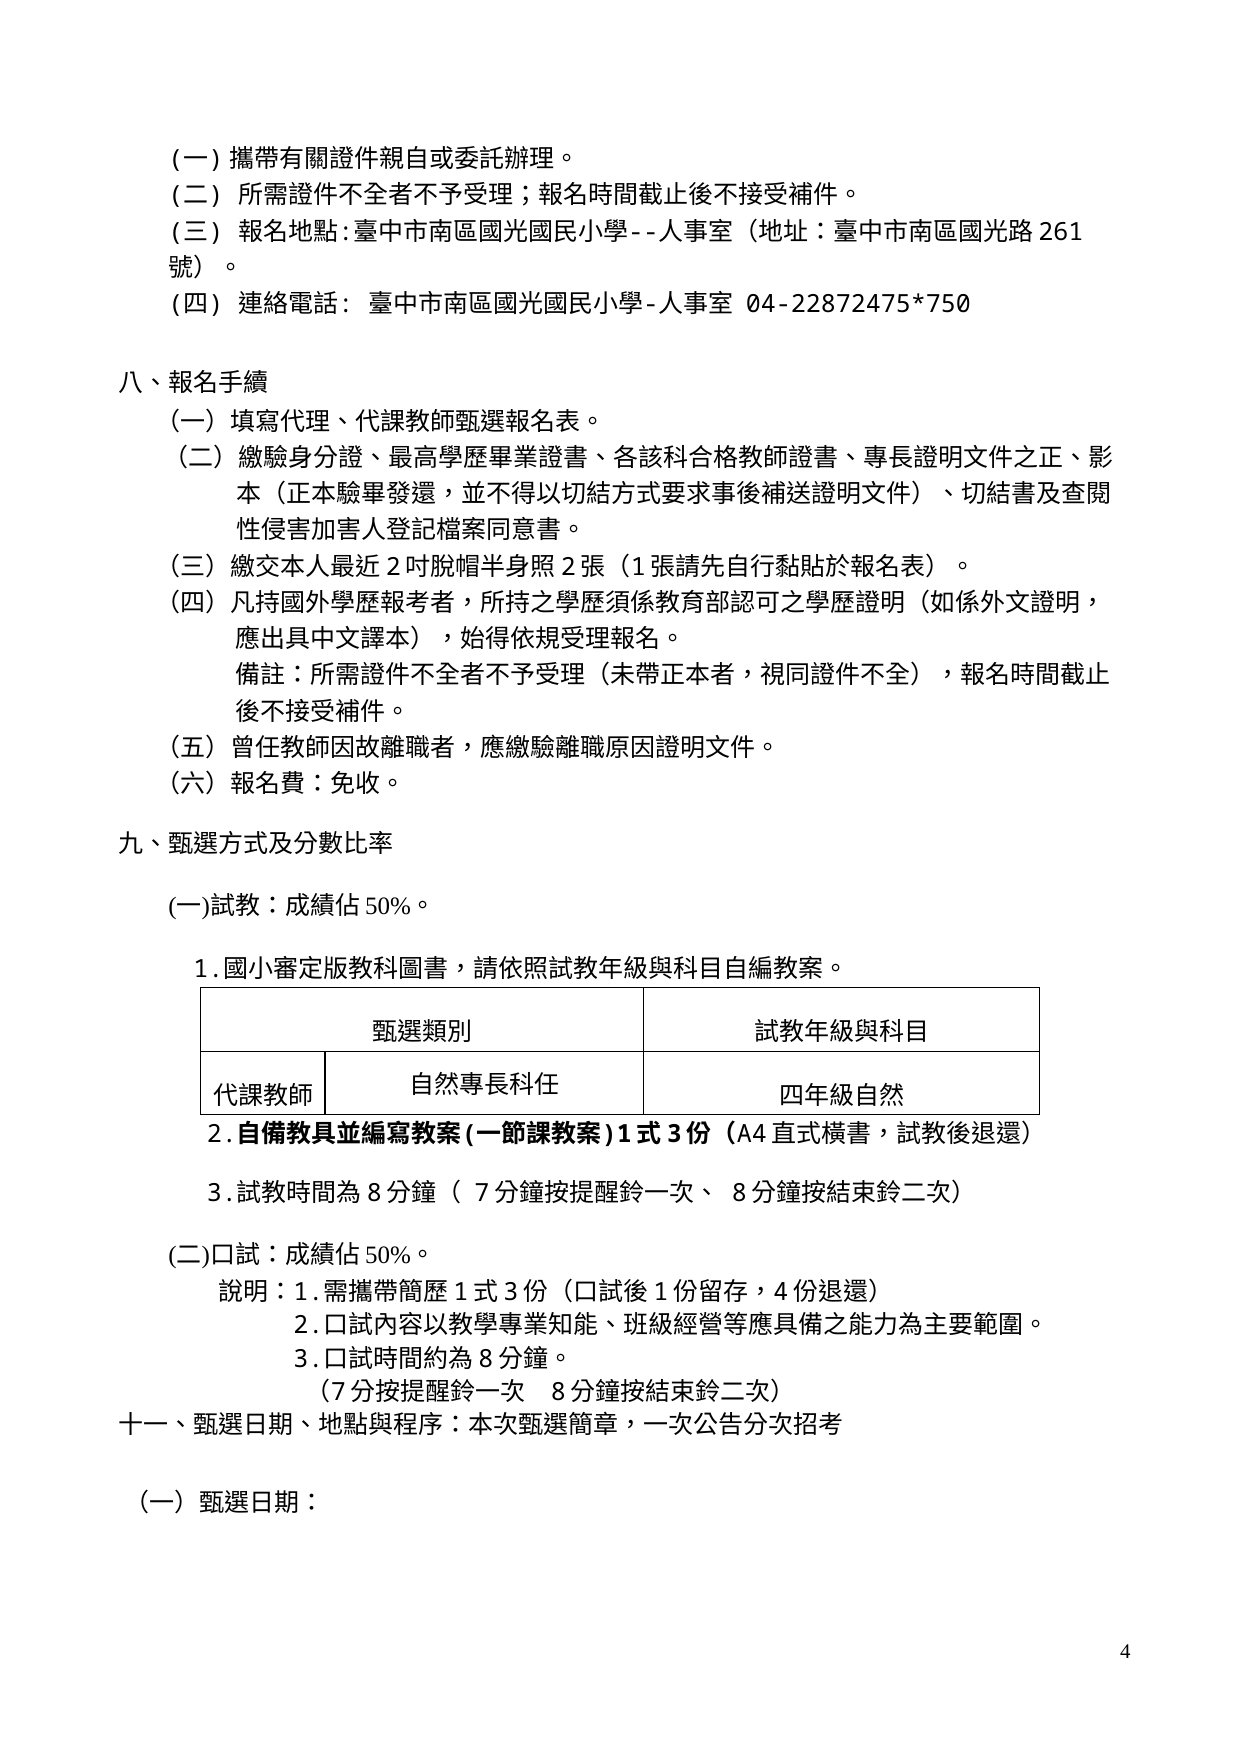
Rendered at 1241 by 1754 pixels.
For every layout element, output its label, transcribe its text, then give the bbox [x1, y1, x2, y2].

text (二) 所需證件不全者不予受理；報名時間截止後不接受補件。 [168, 175, 1122, 211]
text （7分按提醒鈴一次 8分鐘按結束鈴二次） [306, 1374, 1122, 1407]
text （一）填寫代理、代課教師甄選報名表。 [118, 401, 1122, 437]
text (二)口試：成績佔50%。 [168, 1211, 1122, 1274]
table_header 試教年級與科目 [644, 988, 1039, 1051]
text 說明：1.需攜帶簡歷1式3份（口試後1份留存，4份退還） [218, 1274, 1122, 1307]
table_cell 四年級自然 [644, 1052, 1039, 1114]
text (一) 攜帶有關證件親自或委託辦理。 [168, 138, 1122, 175]
text （二）繳驗身分證、最高學歷畢業證書、各該科合格教師證書、專長證明文件之正、影本（正本驗畢發還，並不得以切結方式要求事後補送證明文件）、切結書及查閱性侵害加害人登記檔案同意書。 [118, 437, 1122, 546]
text (四) 連絡電話: 臺中市南區國光國民小學-人事室 04-22872475*750 [168, 283, 1122, 320]
text 2.口試內容以教學專業知能、班級經營等應具備之能力為主要範圍。 [293, 1307, 1122, 1340]
text （三）繳交本人最近2吋脫帽半身照2張（1張請先自行黏貼於報名表）。 [156, 546, 1122, 582]
text 備註：所需證件不全者不予受理（未帶正本者，視同證件不全），報名時間截止 [235, 655, 1122, 691]
text 3.試教時間為8分鐘（ 7分鐘按提醒鈴一次、 8分鐘按結束鈴二次） [118, 1149, 1122, 1211]
text 1.國小審定版教科圖書，請依照試教年級與科目自編教案。 [118, 925, 1122, 987]
text 後不接受補件。 [235, 691, 1122, 727]
text （六）報名費：免收。 [156, 763, 1122, 800]
text 十一、甄選日期、地點與程序：本次甄選簡章，一次公告分次招考 [118, 1407, 1122, 1440]
text (一)試教：成績佔50%。 [168, 862, 1122, 925]
table_header 甄選類別 [201, 988, 643, 1051]
text （一）甄選日期： [118, 1459, 1122, 1522]
text (三) 報名地點:臺中市南區國光國民小學--人事室（地址：臺中市南區國光路261號）。 [168, 211, 1122, 283]
text 3.口試時間約為8分鐘。 [293, 1340, 1122, 1374]
text （四）凡持國外學歷報考者，所持之學歷須係教育部認可之學歷證明（如係外文證明，應出具中文譯本），始得依規受理報名。 [156, 582, 1122, 655]
table_cell 代課教師 [201, 1052, 324, 1114]
text （五）曾任教師因故離職者，應繳驗離職原因證明文件。 [156, 727, 1122, 763]
text 2.自備教具並編寫教案(一節課教案)1式3份（A4直式橫書，試教後退還） [118, 1115, 1122, 1149]
text 九、甄選方式及分數比率 [118, 800, 1122, 862]
table_cell 自然專長科任 [326, 1052, 643, 1114]
text 八、報名手續 [118, 338, 1122, 401]
